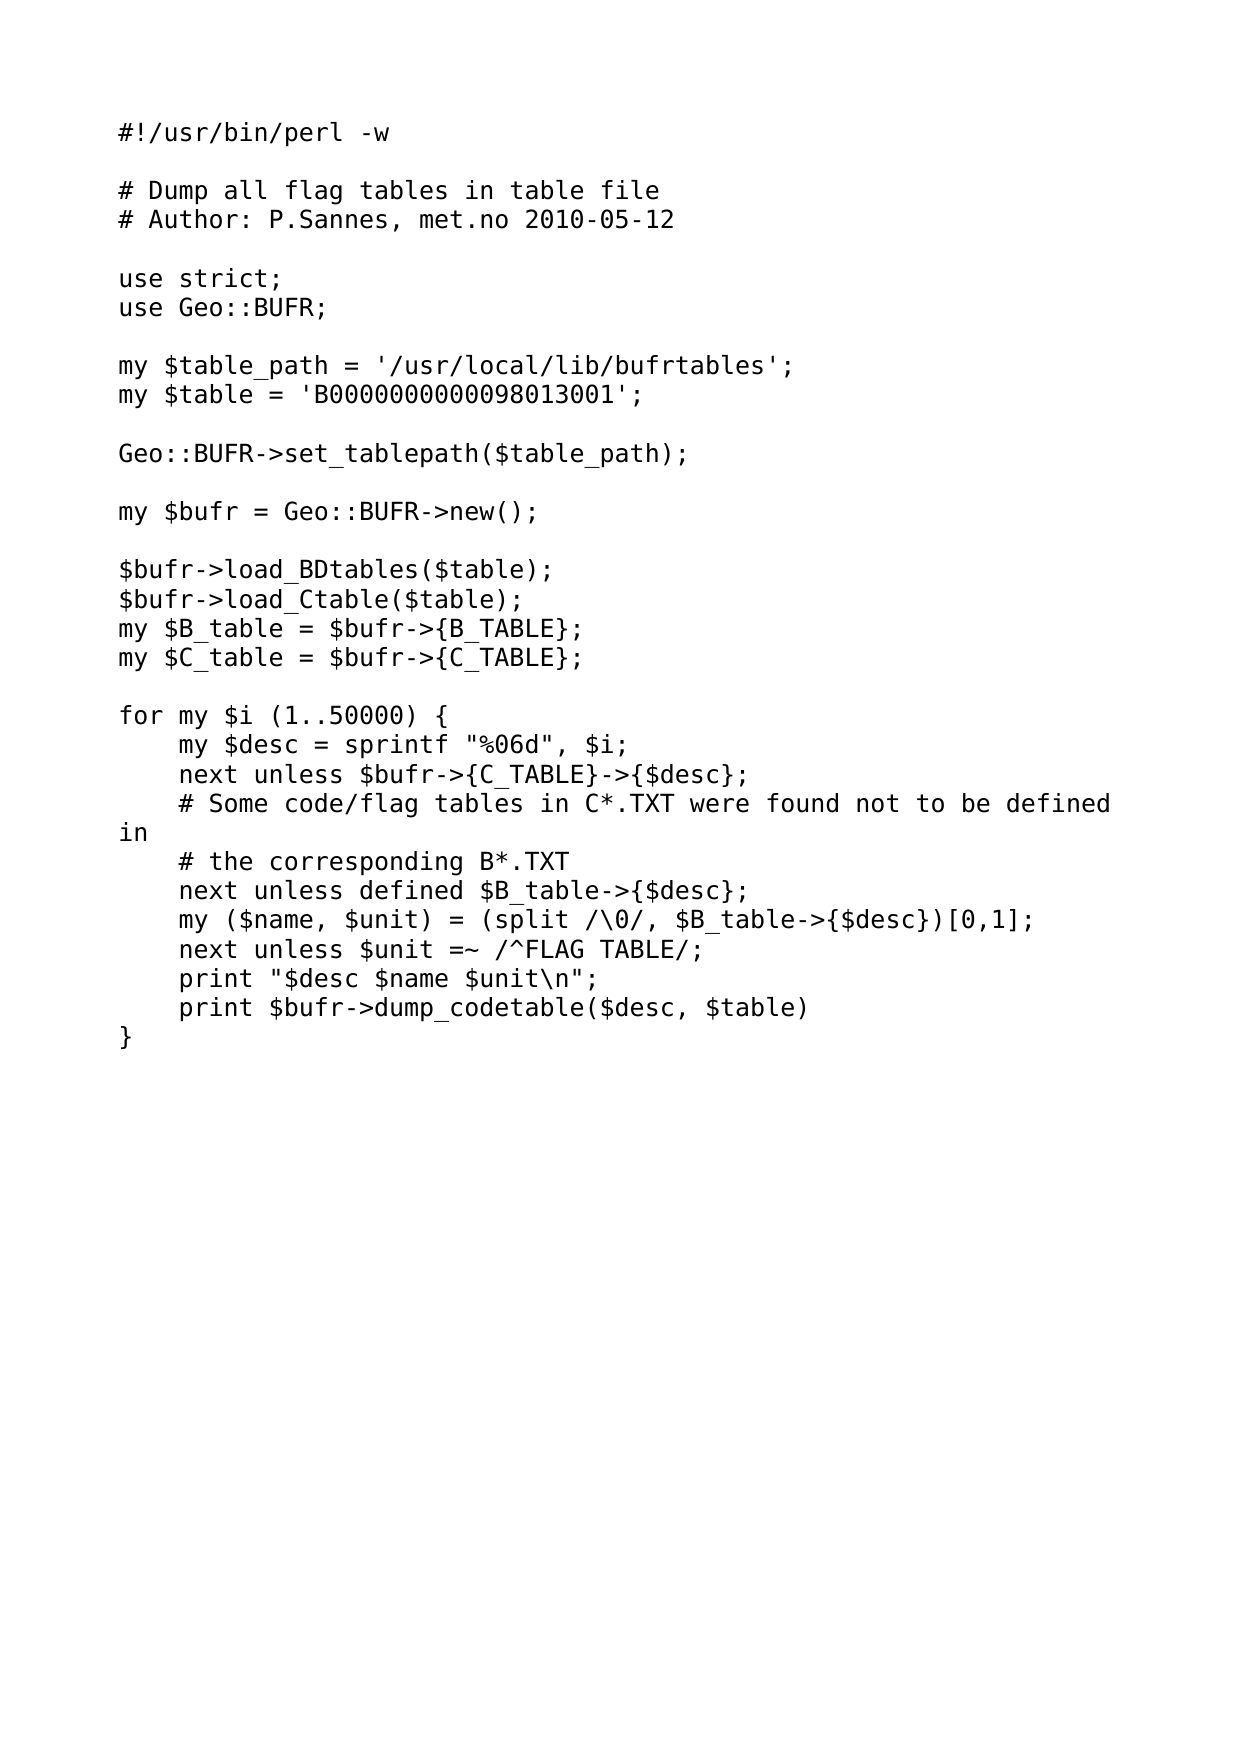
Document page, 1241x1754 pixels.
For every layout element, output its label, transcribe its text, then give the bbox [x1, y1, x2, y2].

text #!/usr/bin/perl -w # Dump all flag tables in table file # Author: P.Sannes, met.no 2010-05-12 use strict; use Geo::BUFR; my $table_path = '/usr/local/lib/bufrtables'; my $table = 'B0000000000098013001'; Geo::BUFR->set_tablepath($table_path); my $bufr = Geo::BUFR->new(); $bufr->load_BDtables($table); $bufr->load_Ctable($table); my $B_table = $bufr->{B_TABLE}; my $C_table = $bufr->{C_TABLE}; for my $i (1..50000) { my $desc = sprintf "%06d", $i; next unless $bufr->{C_TABLE}->{$desc}; # Some code/flag tables in C*.TXT were found not to be defined in # the corresponding B*.TXT next unless defined $B_table->{$desc}; my ($name, $unit) = (split /\0/, $B_table->{$desc})[0,1]; next unless $unit =~ /^FLAG TABLE/; print "$desc $name $unit\n"; print $bufr->dump_codetable($desc, $table) } [118, 118, 1122, 1051]
